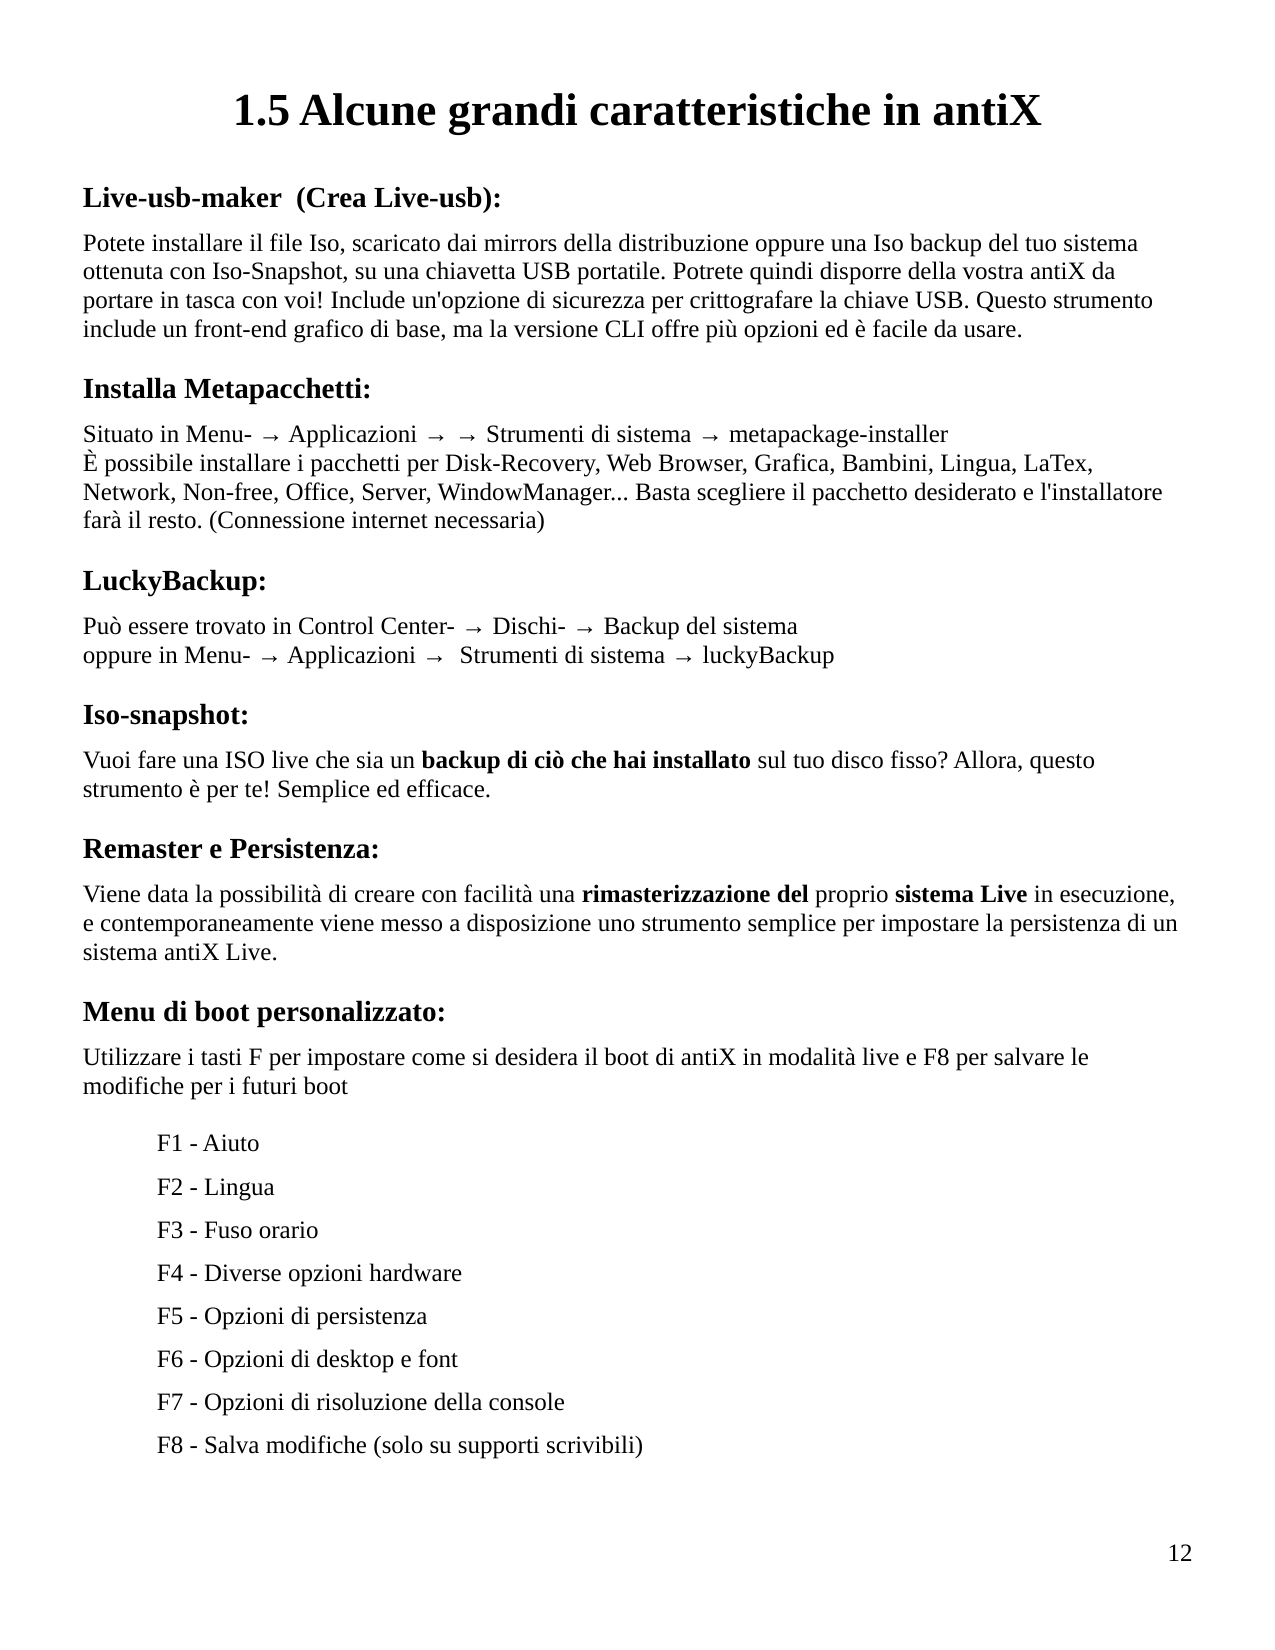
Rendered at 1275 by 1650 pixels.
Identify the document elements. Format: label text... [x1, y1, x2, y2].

text Remaster e Persistenza: [83, 831, 1192, 865]
text F7 - Opzioni di risoluzione della console [83, 1387, 1192, 1416]
text Iso-snapshot: [83, 697, 1192, 731]
text F1 - Aiuto [83, 1128, 1192, 1157]
text Potete installare il file Iso, scaricato dai mirrors della distribuzione oppure una Iso backup del tuo sistema ottenuta con Iso-Snapshot, su una chiavetta USB portatile. Potrete quindi disporre della vostra antiX da portare in tasca con voi! Include un'opzione di sicurezza per crittografare la chiave USB. Questo strumento include un front-end grafico di base, ma la versione CLI offre più opzioni ed è facile da usare. [83, 228, 1192, 343]
text F6 - Opzioni di desktop e font [83, 1344, 1192, 1373]
text F3 - Fuso orario [83, 1215, 1192, 1243]
text F2 - Lingua [83, 1172, 1192, 1200]
text Live-usb-maker (Crea Live-usb): [83, 180, 1192, 213]
text Utilizzare i tasti F per impostare come si desidera il boot di antiX in modalità live e F8 per salvare le modifiche per i futuri boot [83, 1042, 1192, 1100]
text F5 - Opzioni di persistenza [83, 1301, 1192, 1330]
text Vuoi fare una ISO live che sia un backup di ciò che hai installato sul tuo disco fisso? Allora, questo strumento è per te! Semplice ed efficace. [83, 745, 1192, 803]
subtitle 1.5 Alcune grandi caratteristiche in antiX [83, 83, 1192, 135]
text È possibile installare i pacchetti per Disk-Recovery, Web Browser, Grafica, Bambini, Lingua, LaTex, Network, Non-free, Office, Server, WindowManager... Basta scegliere il pacchetto desiderato e l'installatore farà il resto. (Connessione internet necessaria) [83, 448, 1192, 534]
text LuckyBackup: [83, 563, 1192, 597]
text Menu di boot personalizzato: [83, 994, 1192, 1028]
text Viene data la possibilità di creare con facilità una rimasterizzazione del proprio sistema Live in esecuzione, e contemporaneamente viene messo a disposizione uno strumento semplice per impostare la persistenza di un sistema antiX Live. [83, 879, 1192, 966]
text Installa Metapacchetti: [83, 371, 1192, 405]
text Situato in Menu- → Applicazioni → → Strumenti di sistema → metapackage-installer [83, 419, 1192, 448]
text F8 - Salva modifiche (solo su supporti scrivibili) [83, 1430, 1192, 1459]
text Può essere trovato in Control Center- → Dischi- → Backup del sistema [83, 611, 1192, 640]
text F4 - Diverse opzioni hardware [83, 1258, 1192, 1287]
text oppure in Menu- → Applicazioni → Strumenti di sistema → luckyBackup [83, 640, 1192, 668]
